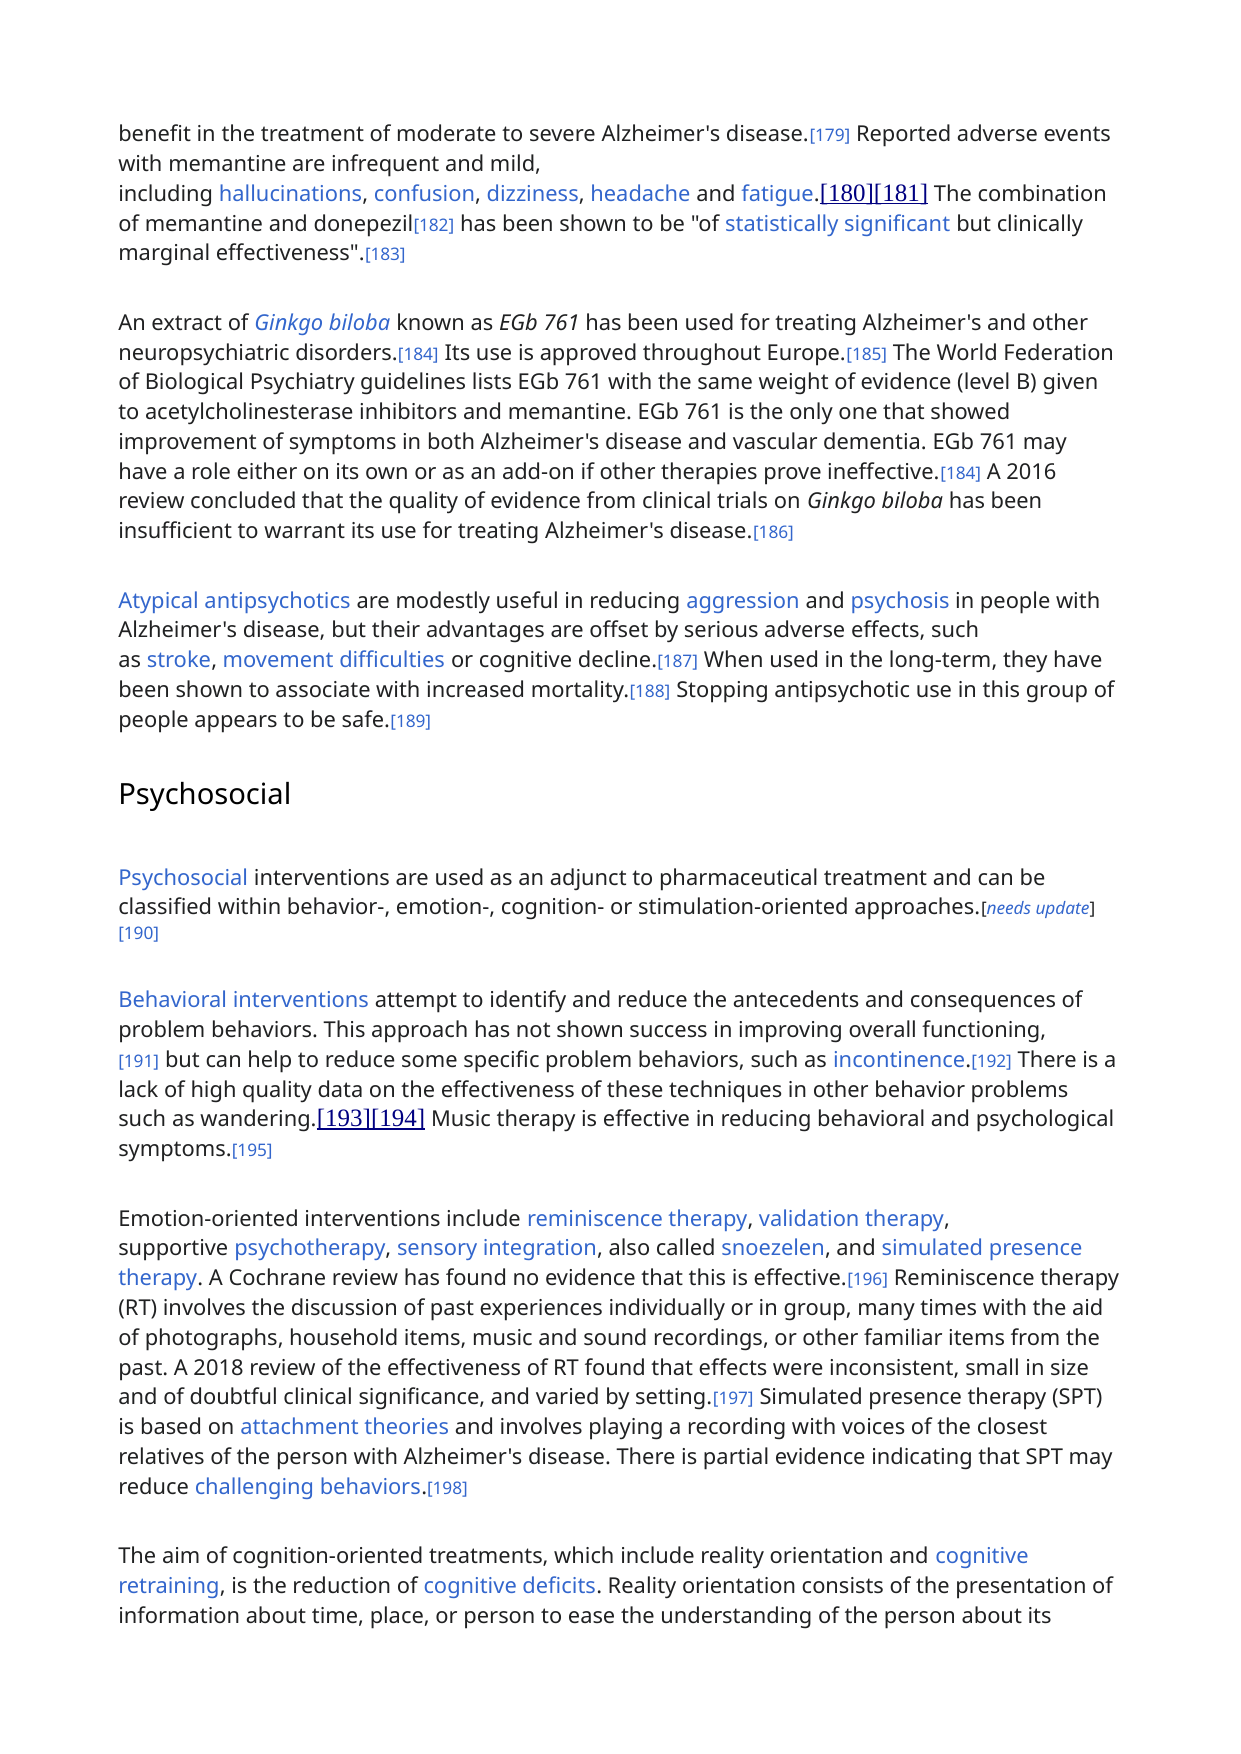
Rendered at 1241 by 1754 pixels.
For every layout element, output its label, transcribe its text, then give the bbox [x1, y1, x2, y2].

subtitle Psychosocial [118, 773, 1122, 813]
text An extract of Ginkgo biloba known as EGb 761 has been used for treating Alzheimer's and other neuropsychiatric disorders.[184] Its use is approved throughout Europe.[185] The World Federation of Biological Psychiatry guidelines lists EGb 761 with the same weight of evidence (level B) given to acetylcholinesterase inhibitors and memantine. EGb 761 is the only one that showed improvement of symptoms in both Alzheimer's disease and vascular dementia. EGb 761 may have a role either on its own or as an add-on if other therapies prove ineffective.[184] A 2016 review concluded that the quality of evidence from clinical trials on Ginkgo biloba has been insufficient to warrant its use for treating Alzheimer's disease.[186] [118, 307, 1122, 545]
text The aim of cognition-oriented treatments, which include reality orientation and cognitive retraining, is the reduction of cognitive deficits. Reality orientation consists of the presentation of information about time, place, or person to ease the understanding of the person about its [118, 1540, 1122, 1629]
text Psychosocial interventions are used as an adjunct to pharmaceutical treatment and can be classified within behavior-, emotion-, cognition- or stimulation-oriented approaches.[needs update][190] [118, 862, 1122, 944]
text Behavioral interventions attempt to identify and reduce the antecedents and consequences of problem behaviors. This approach has not shown success in improving overall functioning,[191] but can help to reduce some specific problem behaviors, such as incontinence.[192] There is a lack of high quality data on the effectiveness of these techniques in other behavior problems such as wandering.[193][194] Music therapy is effective in reducing behavioral and psychological symptoms.[195] [118, 984, 1122, 1163]
text benefit in the treatment of moderate to severe Alzheimer's disease.[179] Reported adverse events with memantine are infrequent and mild, including hallucinations, confusion, dizziness, headache and fatigue.[180][181] The combination of memantine and donepezil[182] has been shown to be "of statistically significant but clinically marginal effectiveness".[183] [118, 118, 1122, 267]
text Emotion-oriented interventions include reminiscence therapy, validation therapy, supportive psychotherapy, sensory integration, also called snoezelen, and simulated presence therapy. A Cochrane review has found no evidence that this is effective.[196] Reminiscence therapy (RT) involves the discussion of past experiences individually or in group, many times with the aid of photographs, household items, music and sound recordings, or other familiar items from the past. A 2018 review of the effectiveness of RT found that effects were inconsistent, small in size and of doubtful clinical significance, and varied by setting.[197] Simulated presence therapy (SPT) is based on attachment theories and involves playing a recording with voices of the closest relatives of the person with Alzheimer's disease. There is partial evidence indicating that SPT may reduce challenging behaviors.[198] [118, 1202, 1122, 1500]
text Atypical antipsychotics are modestly useful in reducing aggression and psychosis in people with Alzheimer's disease, but their advantages are offset by serious adverse effects, such as stroke, movement difficulties or cognitive decline.[187] When used in the long-term, they have been shown to associate with increased mortality.[188] Stopping antipsychotic use in this group of people appears to be safe.[189] [118, 584, 1122, 733]
